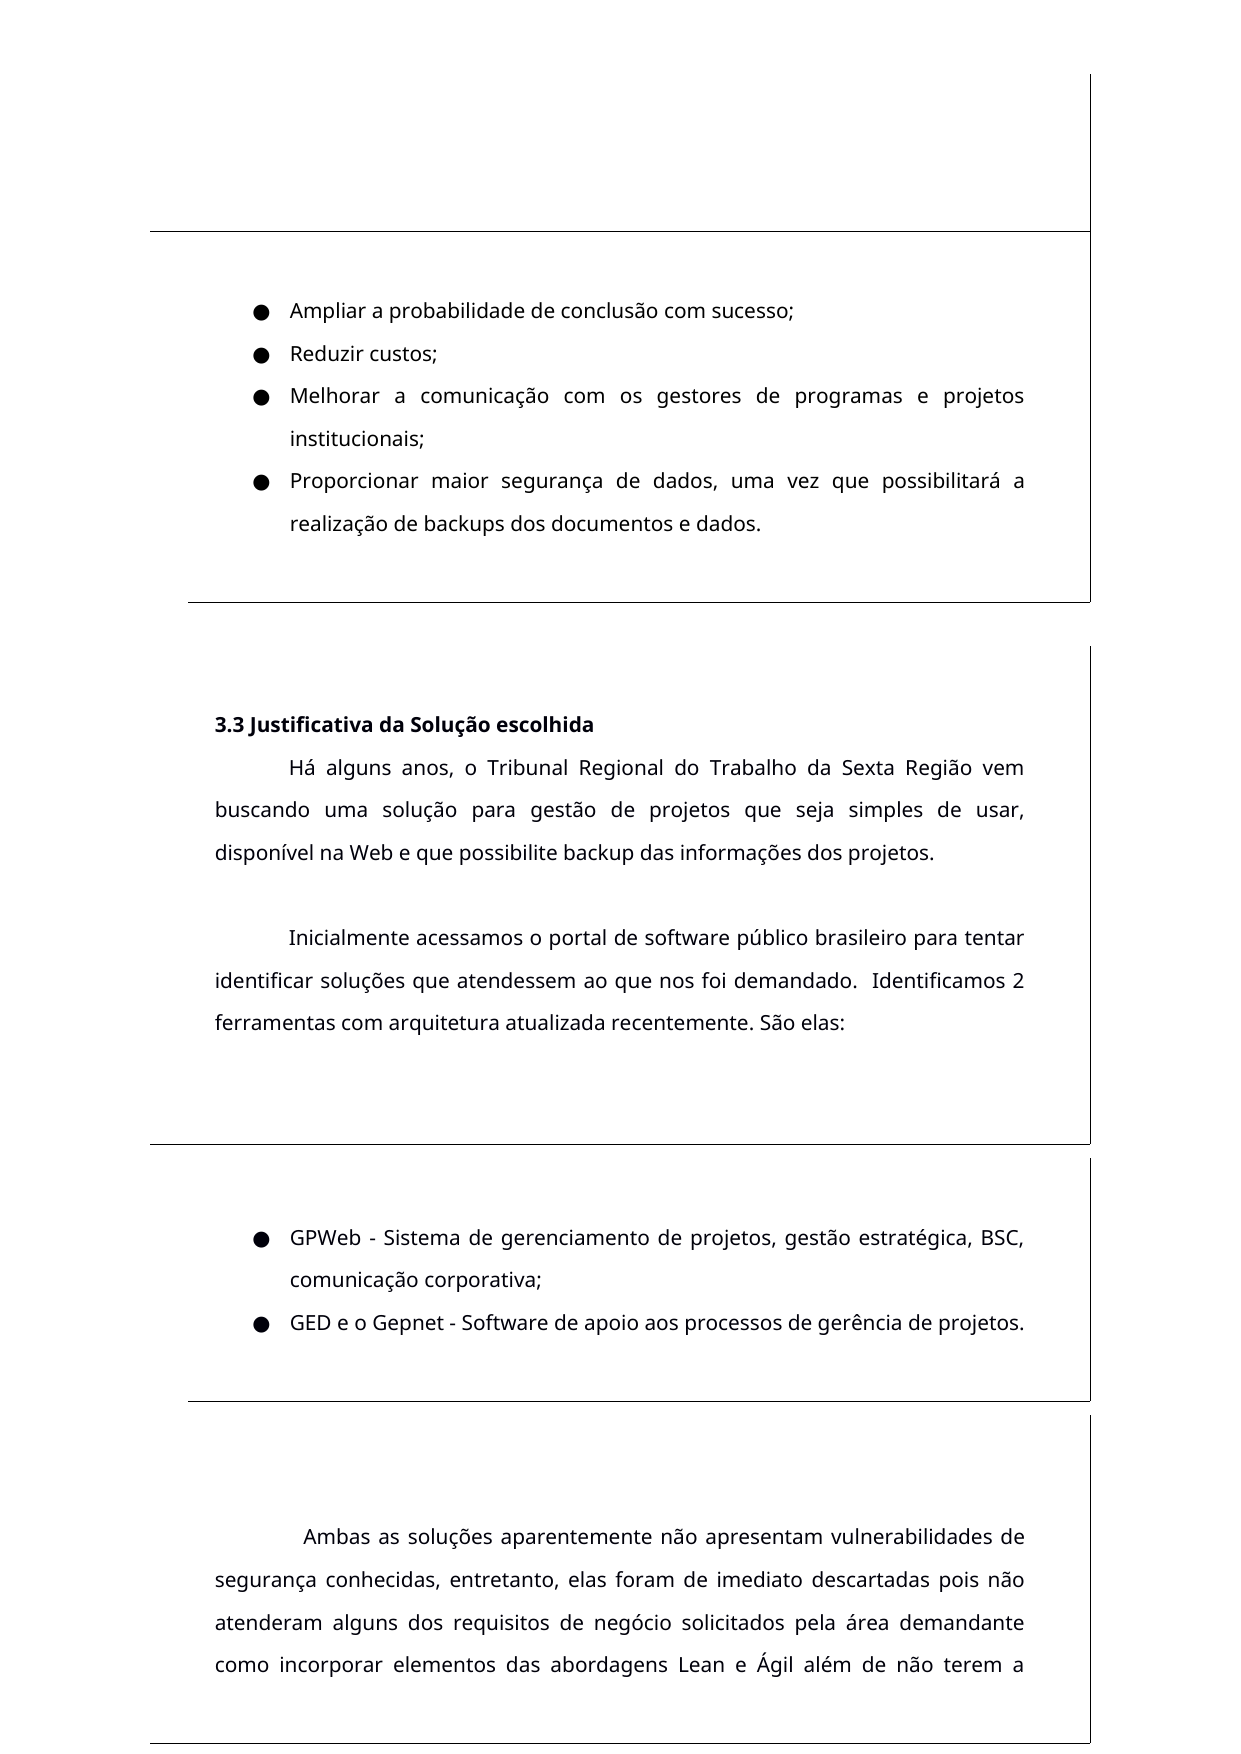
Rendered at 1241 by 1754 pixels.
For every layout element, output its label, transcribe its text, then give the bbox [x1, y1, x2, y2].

list GED e o Gepnet - Software de apoio aos processos de gerência de projetos. [187, 1243, 1090, 1401]
text Inicialmente acessamos o portal de software público brasileiro para tentar identificar soluções que atendessem ao que nos foi demandado. Identificamos 2 ferramentas com arquitetura atualizada recentemente. São elas: [150, 859, 1090, 1037]
list GPWeb - Sistema de gerenciamento de projetos, gestão estratégica, BSC, comunicação corporativa; [187, 1158, 1090, 1243]
text 3.3 Justificativa da Solução escolhida [150, 646, 1090, 688]
list Ampliar a probabilidade de conclusão com sucesso; [187, 232, 1090, 274]
text Há alguns anos, o Tribunal Regional do Trabalho da Sexta Região vem buscando uma solução para gestão de projetos que seja simples de usar, disponível na Web e que possibilite backup das informações dos projetos. [150, 688, 1090, 859]
list Proporcionar maior segurança de dados, uma vez que possibilitará a realização de backups dos documentos e dados. [187, 402, 1090, 602]
list Reduzir custos; [187, 274, 1090, 317]
list Melhorar a comunicação com os gestores de programas e projetos institucionais; [187, 317, 1090, 402]
text Ambas as soluções aparentemente não apresentam vulnerabilidades de segurança conhecidas, entretanto, elas foram de imediato descartadas pois não atenderam alguns dos requisitos de negócio solicitados pela área demandante como incorporar elementos das abordagens Lean e Ágil além de não terem a [150, 1458, 1090, 1743]
